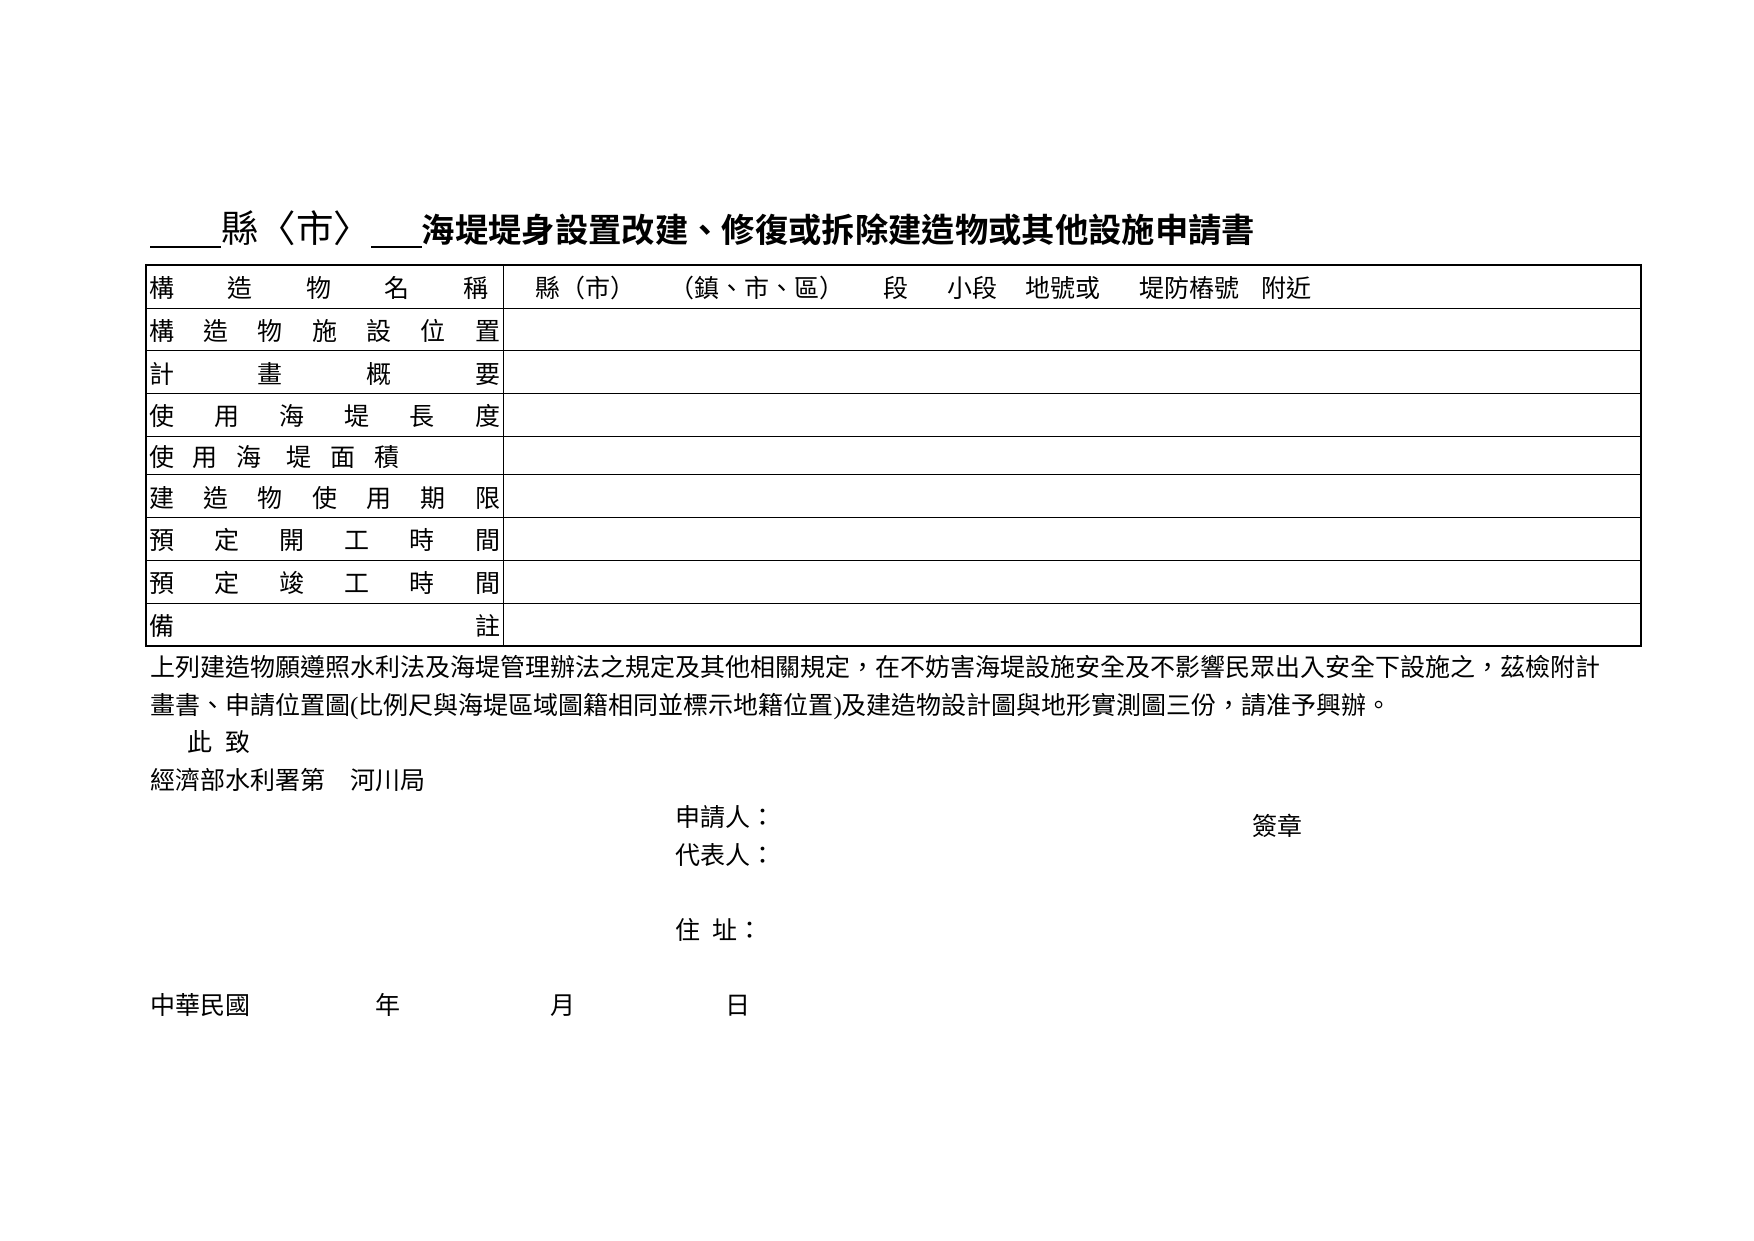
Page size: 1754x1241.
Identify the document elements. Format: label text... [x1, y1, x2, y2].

text 住 址： [150, 910, 1604, 947]
text 簽章 [1253, 807, 1322, 843]
text 上列建造物願遵照水利法及海堤管理辦法之規定及其他相關規定，在不妨害海堤設施安全及不影響民眾出入安全下設施之，茲檢附計畫書、申請位置圖(比例尺與海堤區域圖籍相同並標示地籍位置)及建造物設計圖與地形實測圖三份，請准予興辦。 [150, 647, 1604, 722]
text [1337, 835, 1604, 872]
table_cell [504, 604, 1640, 645]
text 中華民國 年 月 日 [150, 985, 1604, 1022]
table_cell 預定竣工時間 [147, 561, 503, 602]
table_cell [504, 437, 1640, 474]
table_cell 備註 [147, 604, 503, 645]
text 代表人： [150, 835, 1237, 872]
table_cell [504, 518, 1640, 560]
text 經濟部水利署第 河川局 [150, 760, 1604, 797]
text 縣〈市〉 海堤堤身設置改建、修復或拆除建造物或其他設施申請書 [150, 189, 1604, 264]
table_cell [504, 561, 1640, 602]
table_cell [504, 351, 1640, 393]
table_cell [504, 394, 1640, 436]
table_header 構造物名稱 [147, 266, 503, 308]
table_cell 構造物施設位置 [147, 309, 503, 350]
text [1237, 799, 1337, 874]
table_cell 預定開工時間 [147, 518, 503, 560]
table_cell 計畫概要 [147, 351, 503, 393]
table_cell [504, 475, 1640, 517]
table_header 縣（市） （鎮、市、區） 段 小段 地號或 堤防樁號 附近 [504, 266, 1640, 308]
table_cell 建造物使用期限 [147, 475, 503, 517]
table_cell 使 用 海 堤 面 積 [147, 437, 503, 474]
text 此 致 [150, 722, 1604, 760]
table_cell 使用海堤長度 [147, 394, 503, 436]
table_cell [504, 309, 1640, 350]
text 申請人： [150, 797, 1604, 835]
